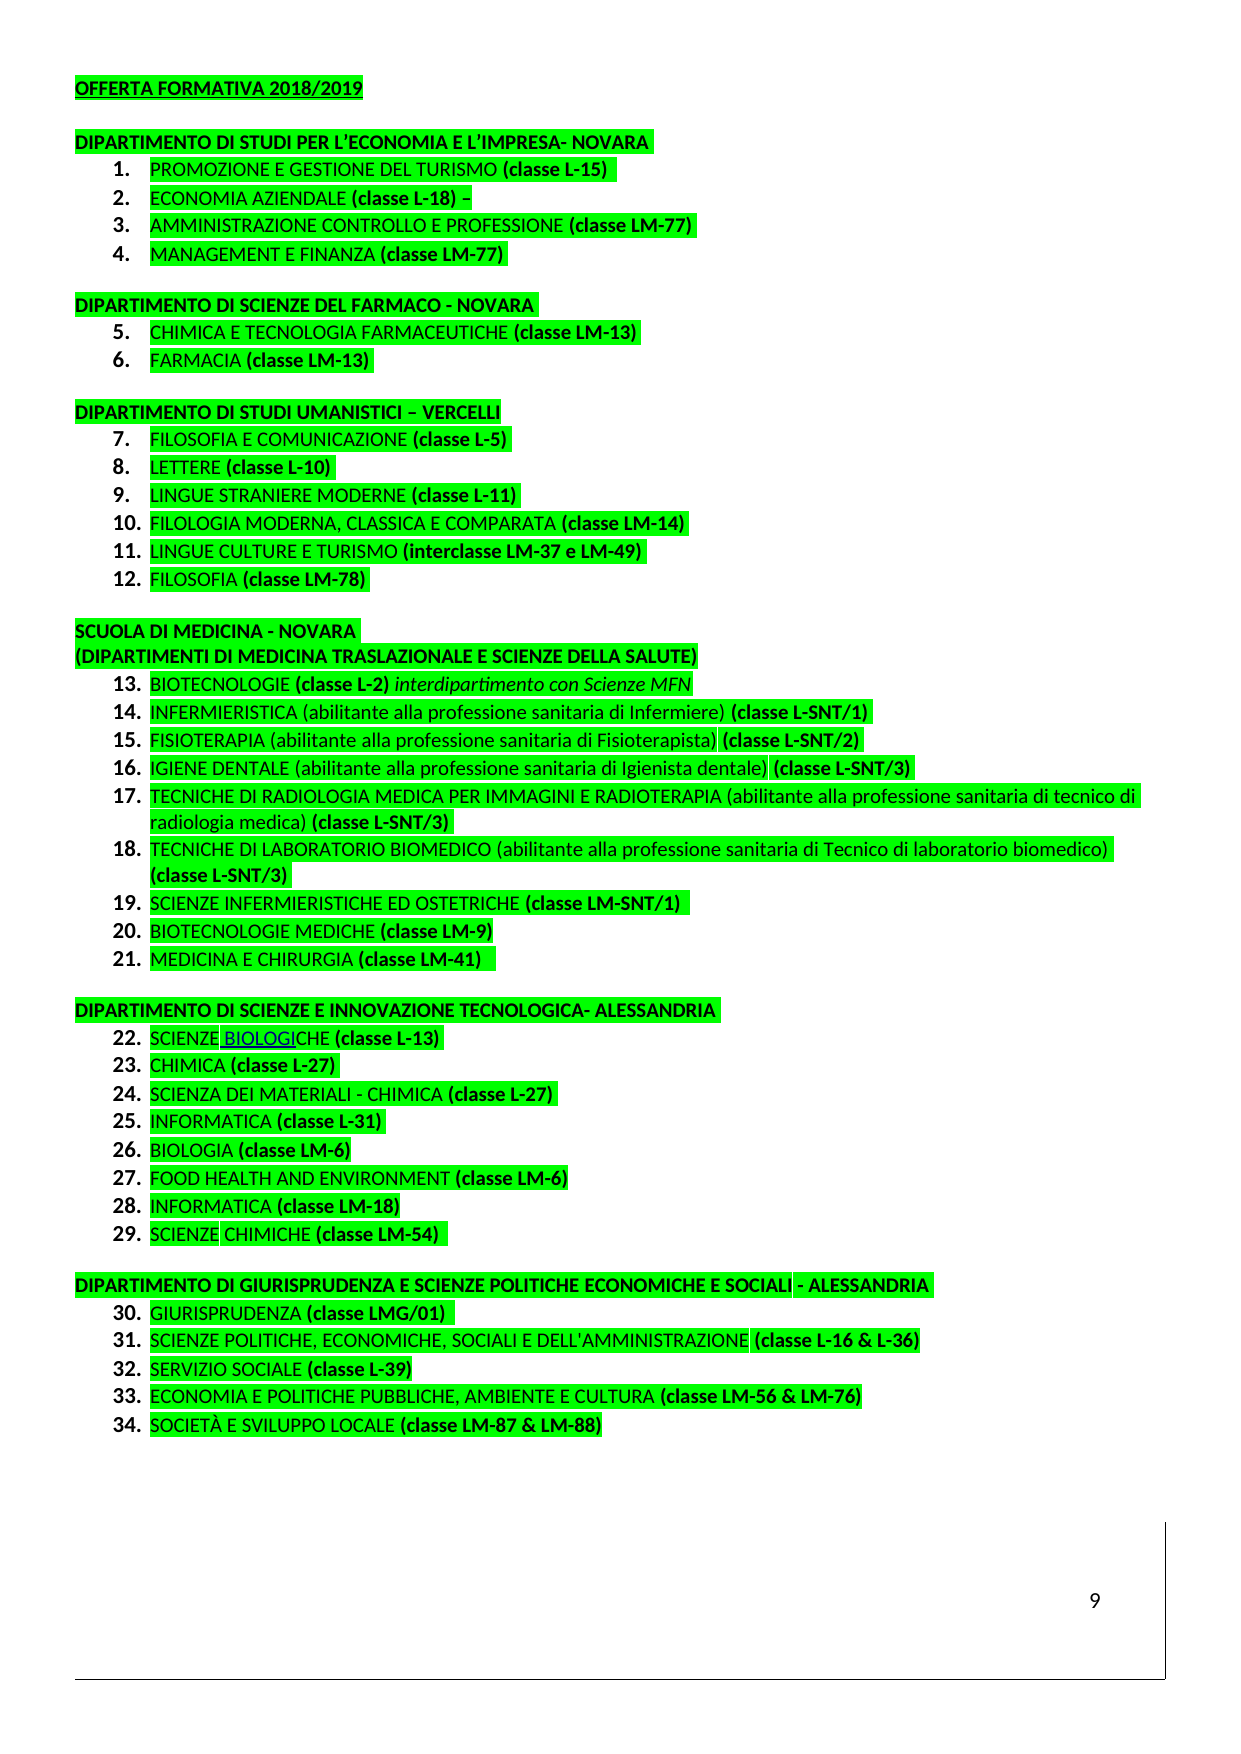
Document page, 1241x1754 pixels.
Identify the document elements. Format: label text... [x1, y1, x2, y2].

list TECNICHE DI RADIOLOGIA MEDICA PER IMMAGINI E RADIOTERAPIA (abilitante alla professione sanitaria di tecnico di radiologia medica) (classe L-SNT/3) [112, 781, 1165, 834]
list Società e Sviluppo Locale (classe LM-87 & LM-88) [112, 1410, 1165, 1438]
list Filosofia e Comunicazione (classe L-5) [112, 424, 1165, 452]
list FOOD HEALTH AND ENVIRONMENT (classe LM-6) [112, 1163, 1165, 1191]
text DIPARTIMENTO DI SCIENZE E INNOVAZIONE TECNOLOGICA- ALESSANDRIA [75, 997, 1165, 1023]
text (DIPARTIMENTI DI MEDICINA TRASLAZIONALE E SCIENZE DELLA SALUTE) [75, 643, 1165, 669]
list GIURISPRUDENZA (classe LMG/01) [112, 1298, 1165, 1326]
text OFFERTA FORMATIVA 2018/2019 [75, 75, 1165, 100]
list INFORMATICA (classe L-31) [112, 1107, 1165, 1135]
list Lingue culture e turismo (interclasse LM-37 e LM-49) [112, 536, 1165, 564]
text DIPARTIMENTO DI SCIENZE DEL FARMACO - NOVARA [75, 292, 1165, 317]
text DIPARTIMENTO DI STUDI PER L’ECONOMIA E L’IMPRESA- NOVARA [75, 129, 1165, 154]
list FISIOTERAPIA (abilitante alla professione sanitaria di Fisioterapista) (classe L-SNT/2) [112, 725, 1165, 753]
list management e Finanza (classe LM-77) [112, 239, 1165, 267]
list MEDICINA E CHIRURGIA (classe LM-41) [112, 944, 1165, 972]
list Igiene dentale (abilitante alla professione sanitaria di Igienista dentale) (classe L-SNT/3) [112, 753, 1165, 781]
list BIOLOGIA (classe LM-6) [112, 1135, 1165, 1163]
list Scienze Politiche, Economiche, Sociali e dell'Amministrazione (classe L-16 & L-36) [112, 1326, 1165, 1354]
list Filologia Moderna, Classica e Comparata (classe LM-14) [112, 508, 1165, 536]
list ECONOMIA AZIENDALE (classe L-18) – [112, 183, 1165, 211]
text SCUOLA DI MEDICINA - NOVARA [75, 618, 1165, 643]
list SCIENZA DEI MATERIALI - CHIMICA (classe L-27) [112, 1079, 1165, 1107]
list Filosofia (classe LM-78) [112, 564, 1165, 592]
list CHIMICA (classe L-27) [112, 1051, 1165, 1079]
list PROMOZIONE E GESTIONE DEL TURISMO (classe L-15) [112, 154, 1165, 183]
text DIPARTIMENTO DI GIURISPRUDENZA E SCIENZE POLITICHE Economiche E Sociali - ALESSANDRIA [75, 1272, 1165, 1298]
list Chimica e tecnologia farmaceutiche (classe LM-13) [112, 317, 1165, 346]
list SCIENZE BIOLOGICHE (classe L-13) [112, 1023, 1165, 1051]
list Economia e Politiche Pubbliche, Ambiente e Cultura (classe LM-56 & LM-76) [112, 1382, 1165, 1410]
list Servizio Sociale (classe L-39) [112, 1354, 1165, 1382]
list BIOTECNOLOGIE MEDICHE (classe LM-9) [112, 916, 1165, 944]
text DIPARTIMENTO DI STUDI UMANISTICI – VERCELLI [75, 399, 1165, 424]
list SCIENZE INFERMIERISTICHE ED OSTETRICHE (classe LM-SNT/1) [112, 888, 1165, 916]
list SCIENZE CHIMICHE (classe LM-54) [112, 1219, 1165, 1247]
list BIOTECNOLOGIE (classe L-2) interdipartimento con Scienze MFN [112, 669, 1165, 697]
list Lingue Straniere Moderne (classe L-11) [112, 480, 1165, 508]
list Lettere (classe L-10) [112, 452, 1165, 480]
list INFERMIERISTICA (abilitante alla professione sanitaria di Infermiere) (classe L-SNT/1) [112, 697, 1165, 725]
list Tecniche di laboratorio biomedico (abilitante alla professione sanitaria di Tecnico di laboratorio biomedico) (classe L-SNT/3) [112, 834, 1165, 888]
list INFORMATICA (classe LM-18) [112, 1191, 1165, 1219]
list Farmacia (classe LM-13) [112, 346, 1165, 373]
list Amministrazione controllo e professione (classe LM-77) [112, 211, 1165, 239]
